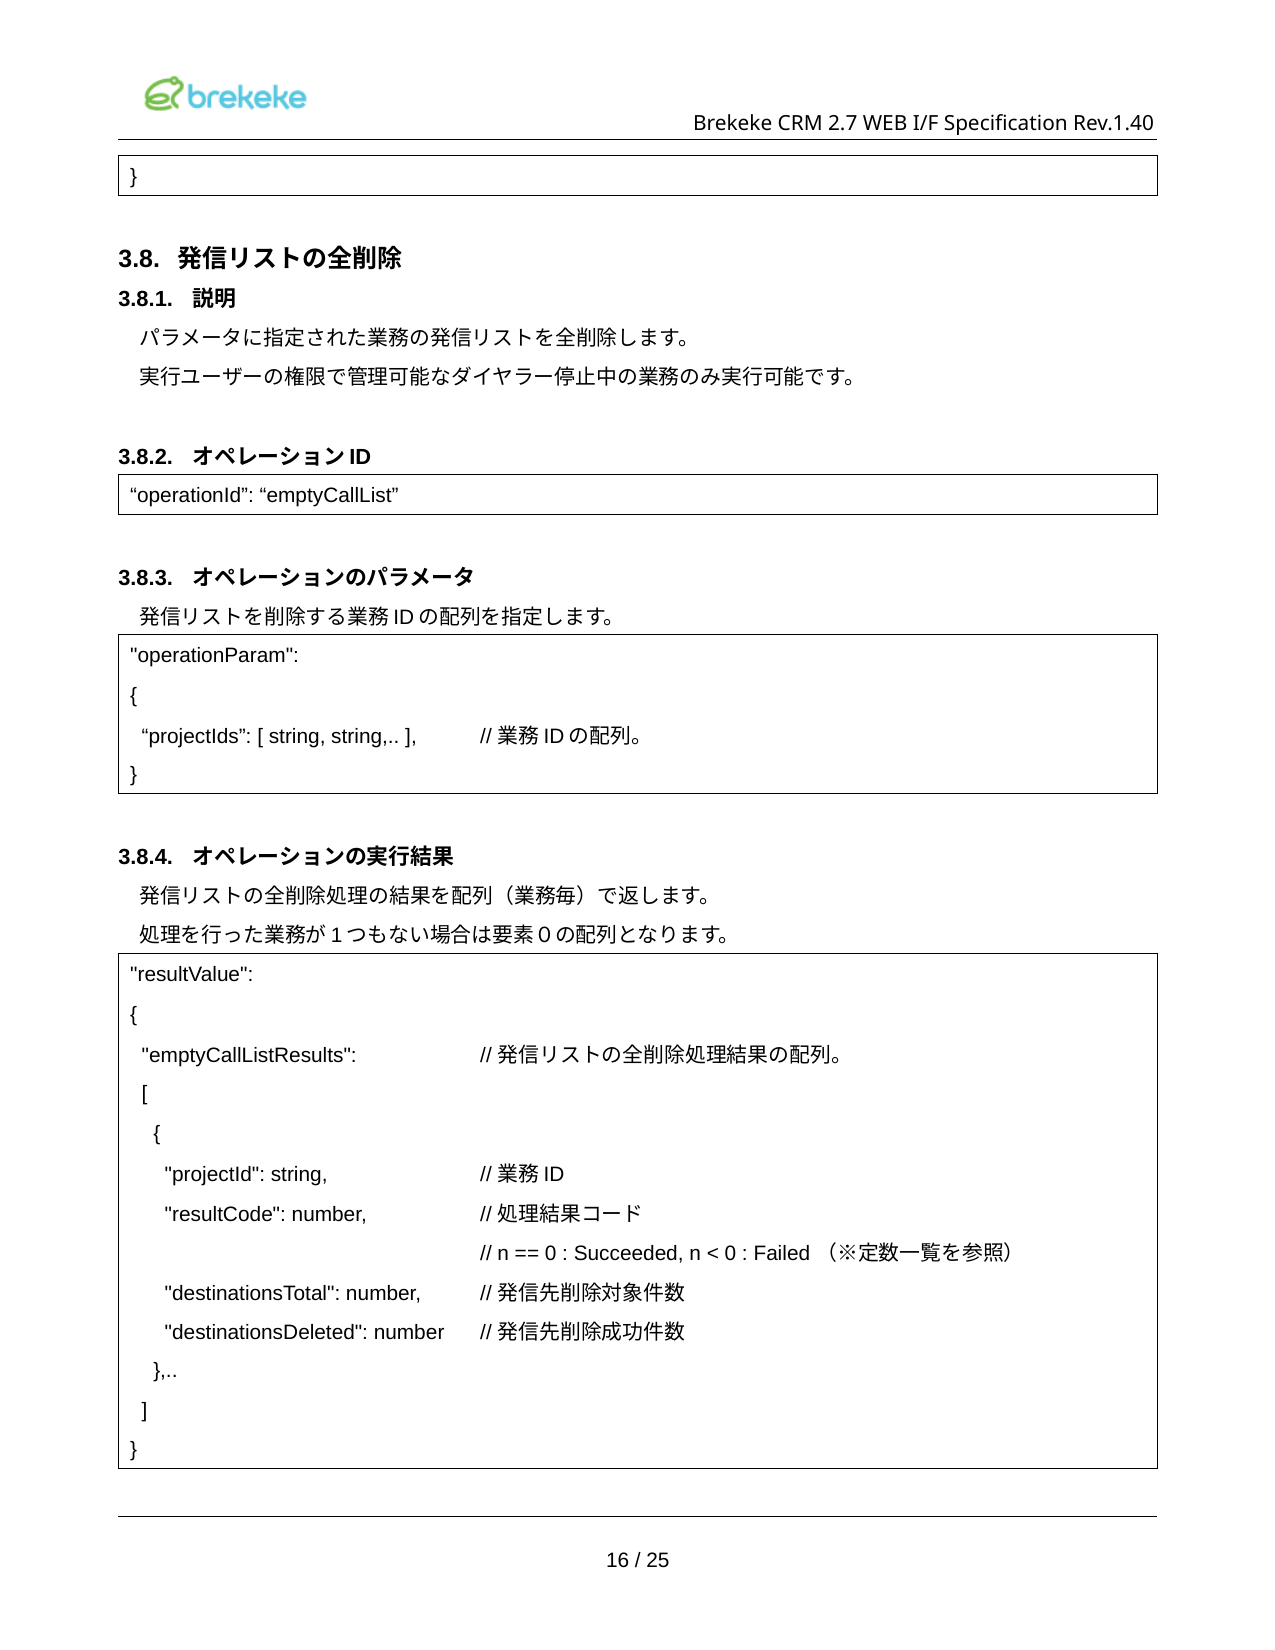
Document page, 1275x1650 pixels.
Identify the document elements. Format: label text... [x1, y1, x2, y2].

text 発信リストを削除する業務IDの配列を指定します。 [139, 594, 1157, 634]
text パラメータに指定された業務の発信リストを全削除します。 [139, 315, 1157, 355]
table_header "resultValue": { "emptyCallListResults": // 発信リストの全削除処理結果の配列。 [ { "projectId": string, // 業務ID "resultCode": number, // 処理結果コード // n == 0 : Succeeded, n < 0 : Failed （※定数一覧を参照） "destinationsTotal": number, // 発信先削除対象件数 "destinationsDeleted": number // 発信先削除成功件数 },.. ] } [119, 954, 1157, 1468]
table_header } [119, 156, 1157, 195]
text 発信リストの全削除処理の結果を配列（業務毎）で返します。 [139, 873, 1157, 913]
table_header "operationParam": { “projectIds”: [ string, string,.. ], // 業務IDの配列。 } [119, 635, 1157, 793]
subtitle オペレーションID [118, 434, 1157, 473]
subtitle オペレーションのパラメータ [118, 555, 1157, 594]
subtitle 発信リストの全削除 [118, 236, 1157, 276]
subtitle オペレーションの実行結果 [118, 834, 1157, 873]
text 処理を行った業務が1つもない場合は要素０の配列となります。 [139, 913, 1157, 953]
picture [121, 65, 328, 122]
text 実行ユーザーの権限で管理可能なダイヤラー停止中の業務のみ実行可能です。 [139, 355, 1157, 394]
table_header “operationId”: “emptyCallList” [119, 475, 1157, 514]
subtitle 説明 [118, 276, 1157, 315]
